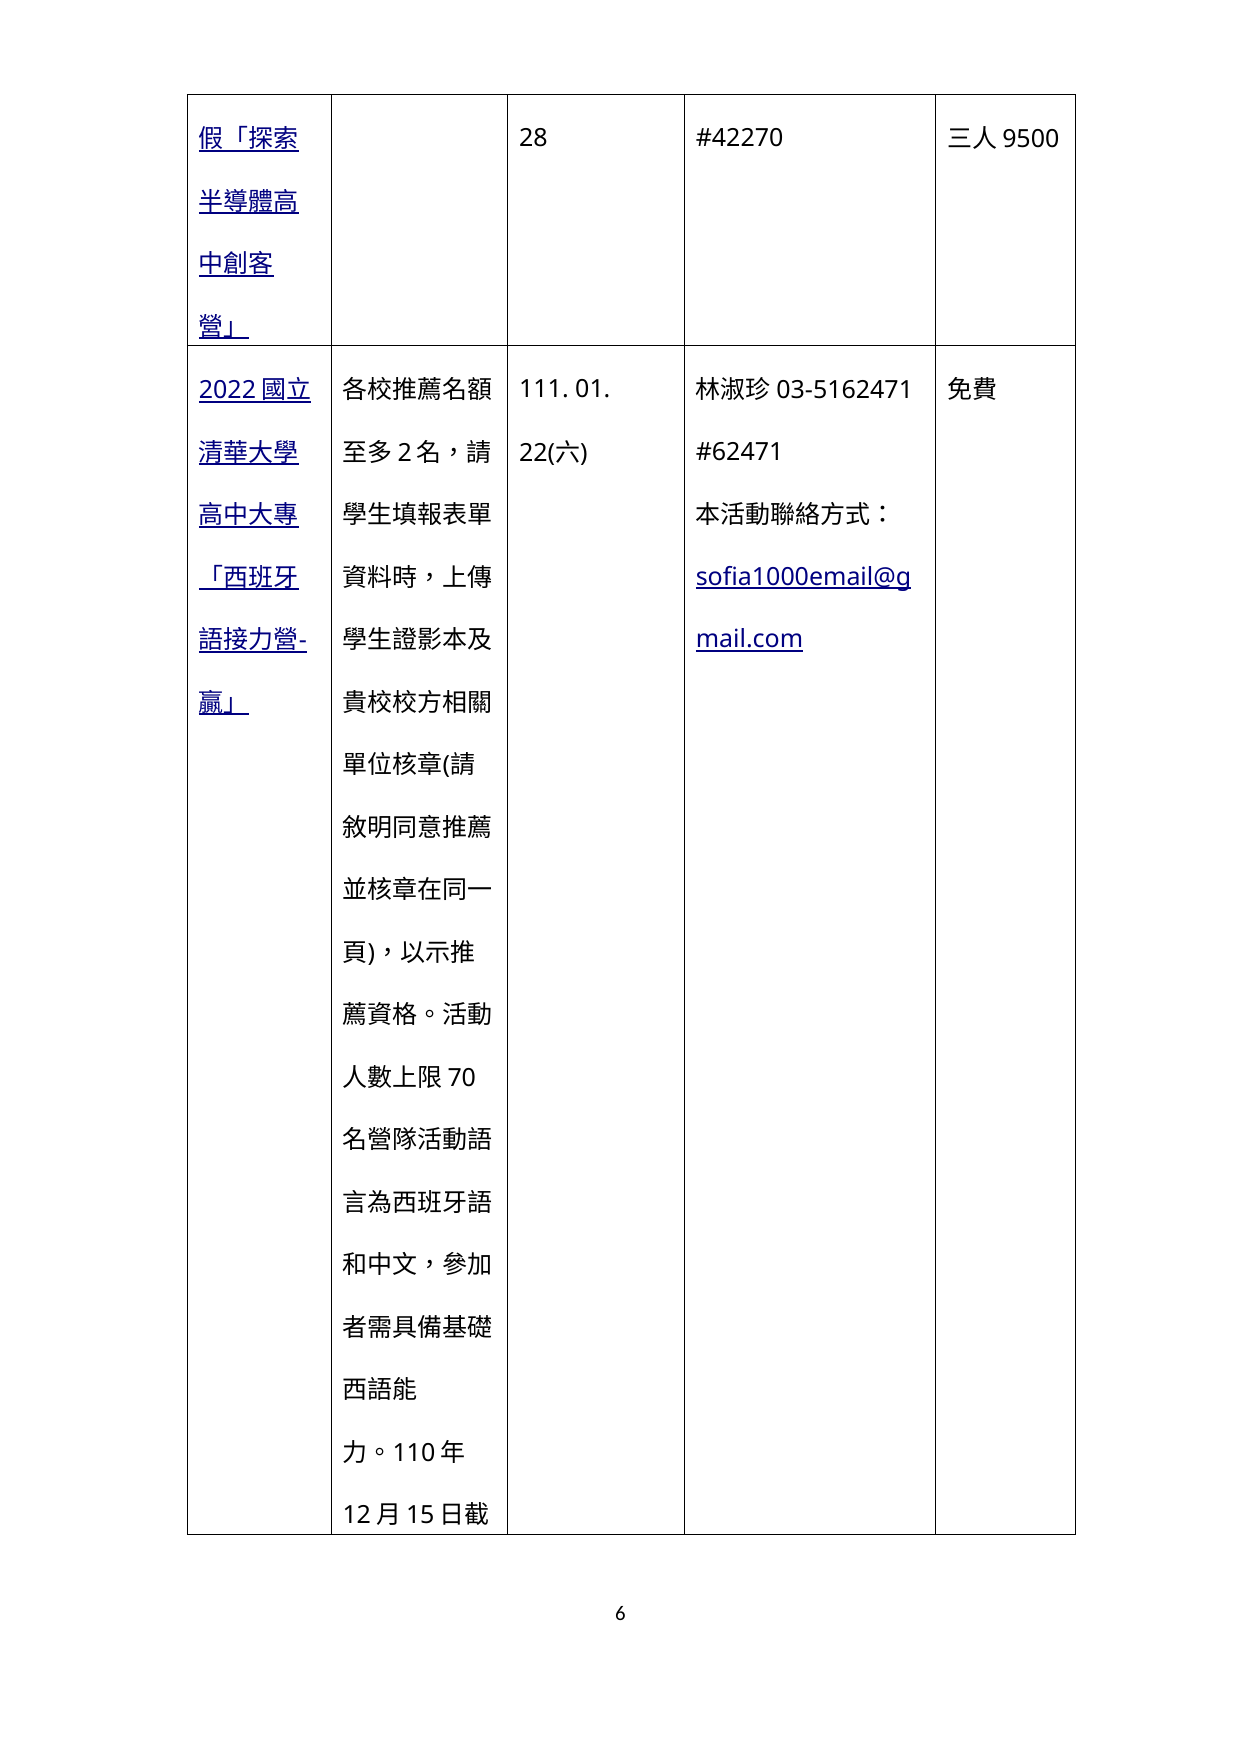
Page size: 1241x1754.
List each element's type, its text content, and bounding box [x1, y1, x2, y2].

table_cell 林淑珍 03-5162471 #62471 本活動聯絡方式：sofia1000email@gmail.com [685, 346, 935, 1534]
table_cell 28 [508, 95, 684, 345]
table_cell 各校推薦名額至多2名，請學生填報表單資料時，上傳學生證影本及貴校校方相關單位核章(請敘明同意推薦並核章在同一頁)，以示推薦資格。活動人數上限70名營隊活動語言為西班牙語和中文，參加者需具備基礎西語能力。110年12月15日截 [332, 346, 507, 1534]
table_cell 免費 [936, 346, 1075, 1534]
table_cell 假「探索半導體高中創客營」 [188, 95, 331, 345]
table_cell 三人9500 [936, 95, 1075, 345]
table_cell [332, 95, 507, 345]
table_cell 2022國立清華大學高中大專「西班牙語接力營-贏」 [188, 346, 331, 1534]
table_cell 111. 01. 22(六) [508, 346, 684, 1534]
table_cell #42270 [685, 95, 935, 345]
